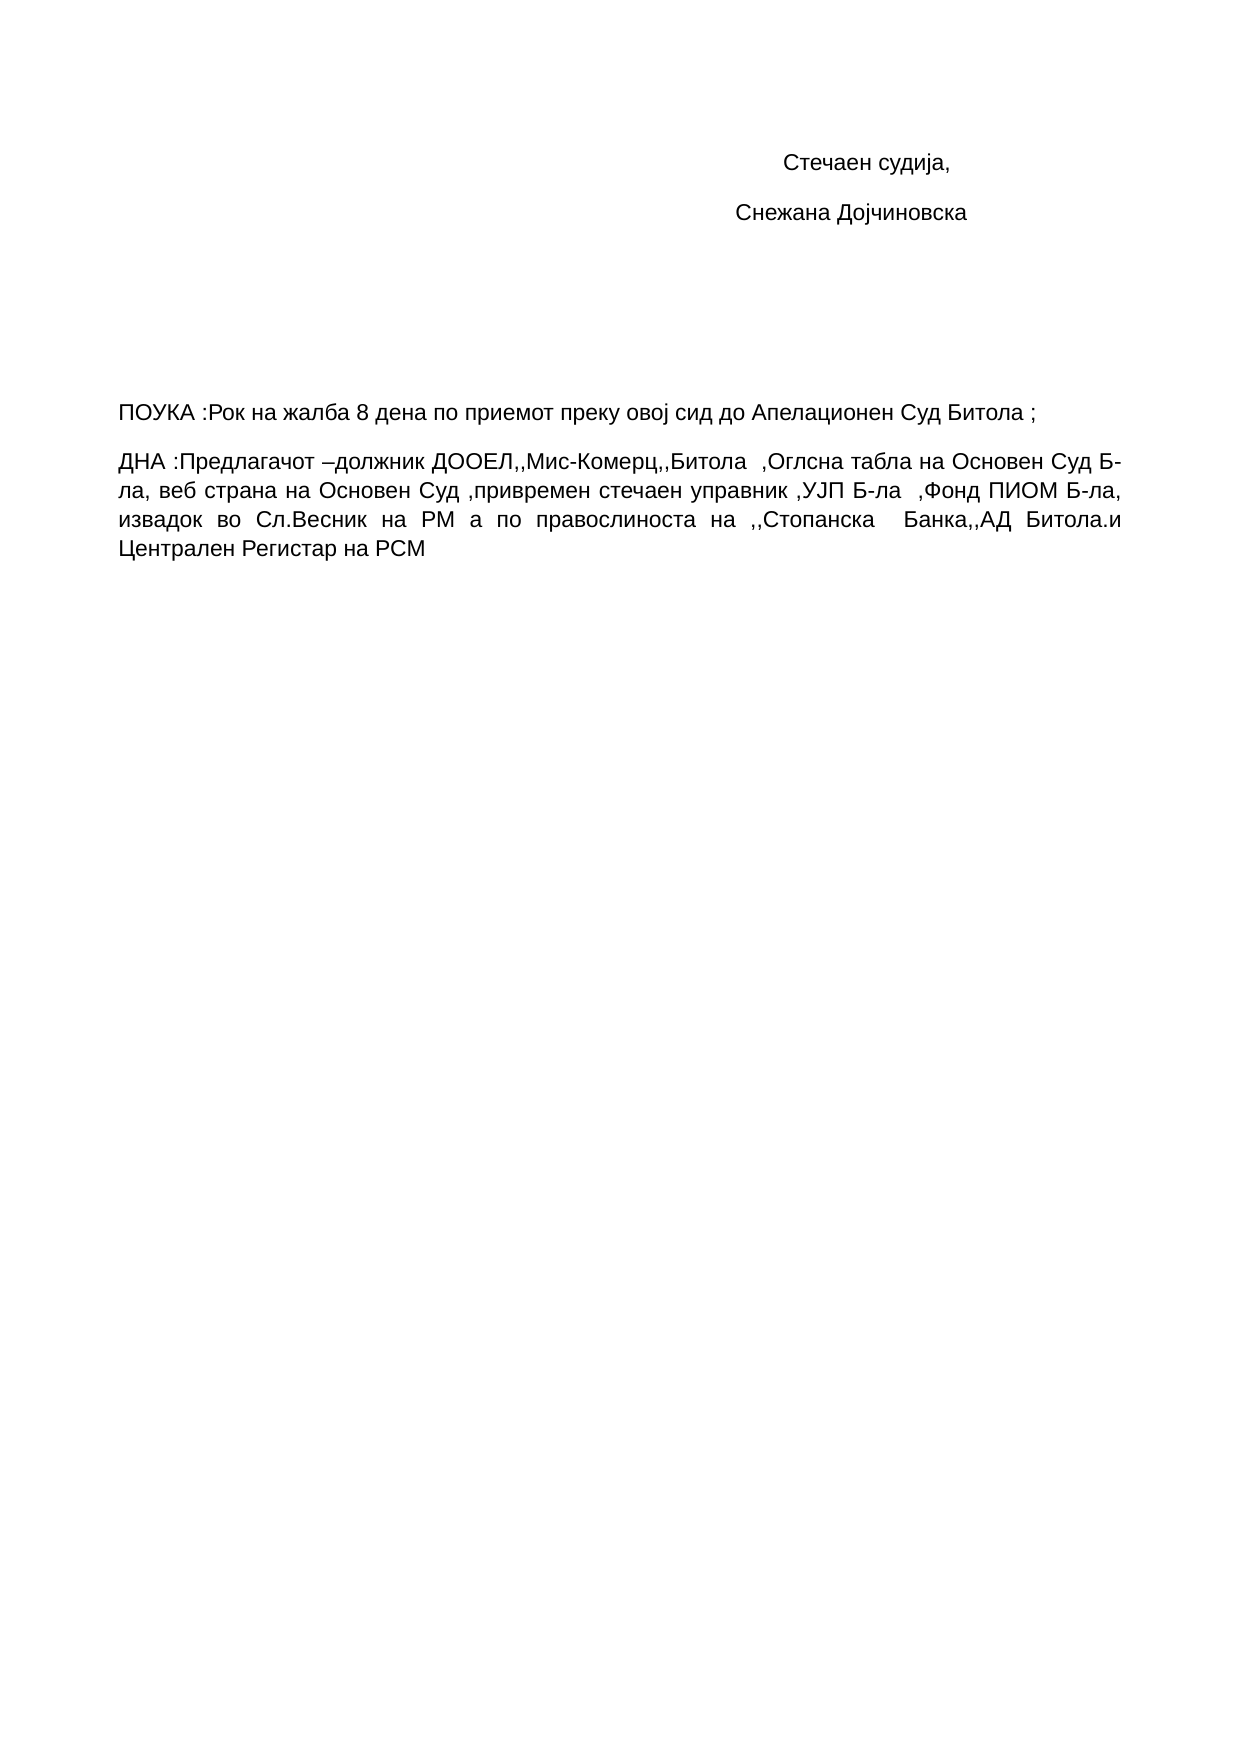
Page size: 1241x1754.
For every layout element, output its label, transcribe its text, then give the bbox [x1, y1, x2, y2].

text Стечаен судија, [118, 118, 1122, 176]
text Снежана Дојчиновска [118, 196, 1122, 225]
text ДНА :Предлагачот –должник ДООЕЛ,,Мис-Комерц,,Битола ,Оглсна табла на Основен Суд Б-ла, веб страна на Основен Суд ,привремен стечаен управник ,УЈП Б-ла ,Фонд ПИОМ Б-ла, извадок во Сл.Весник на РМ а по правослиноста на ,,Стопанска Банка,,АД Битола.и Централен Регистар на РСМ [118, 446, 1122, 561]
text ПОУКА :Рок на жалба 8 дена по приемот преку овој сид до Апелационен Суд Битола ; [118, 396, 1122, 425]
